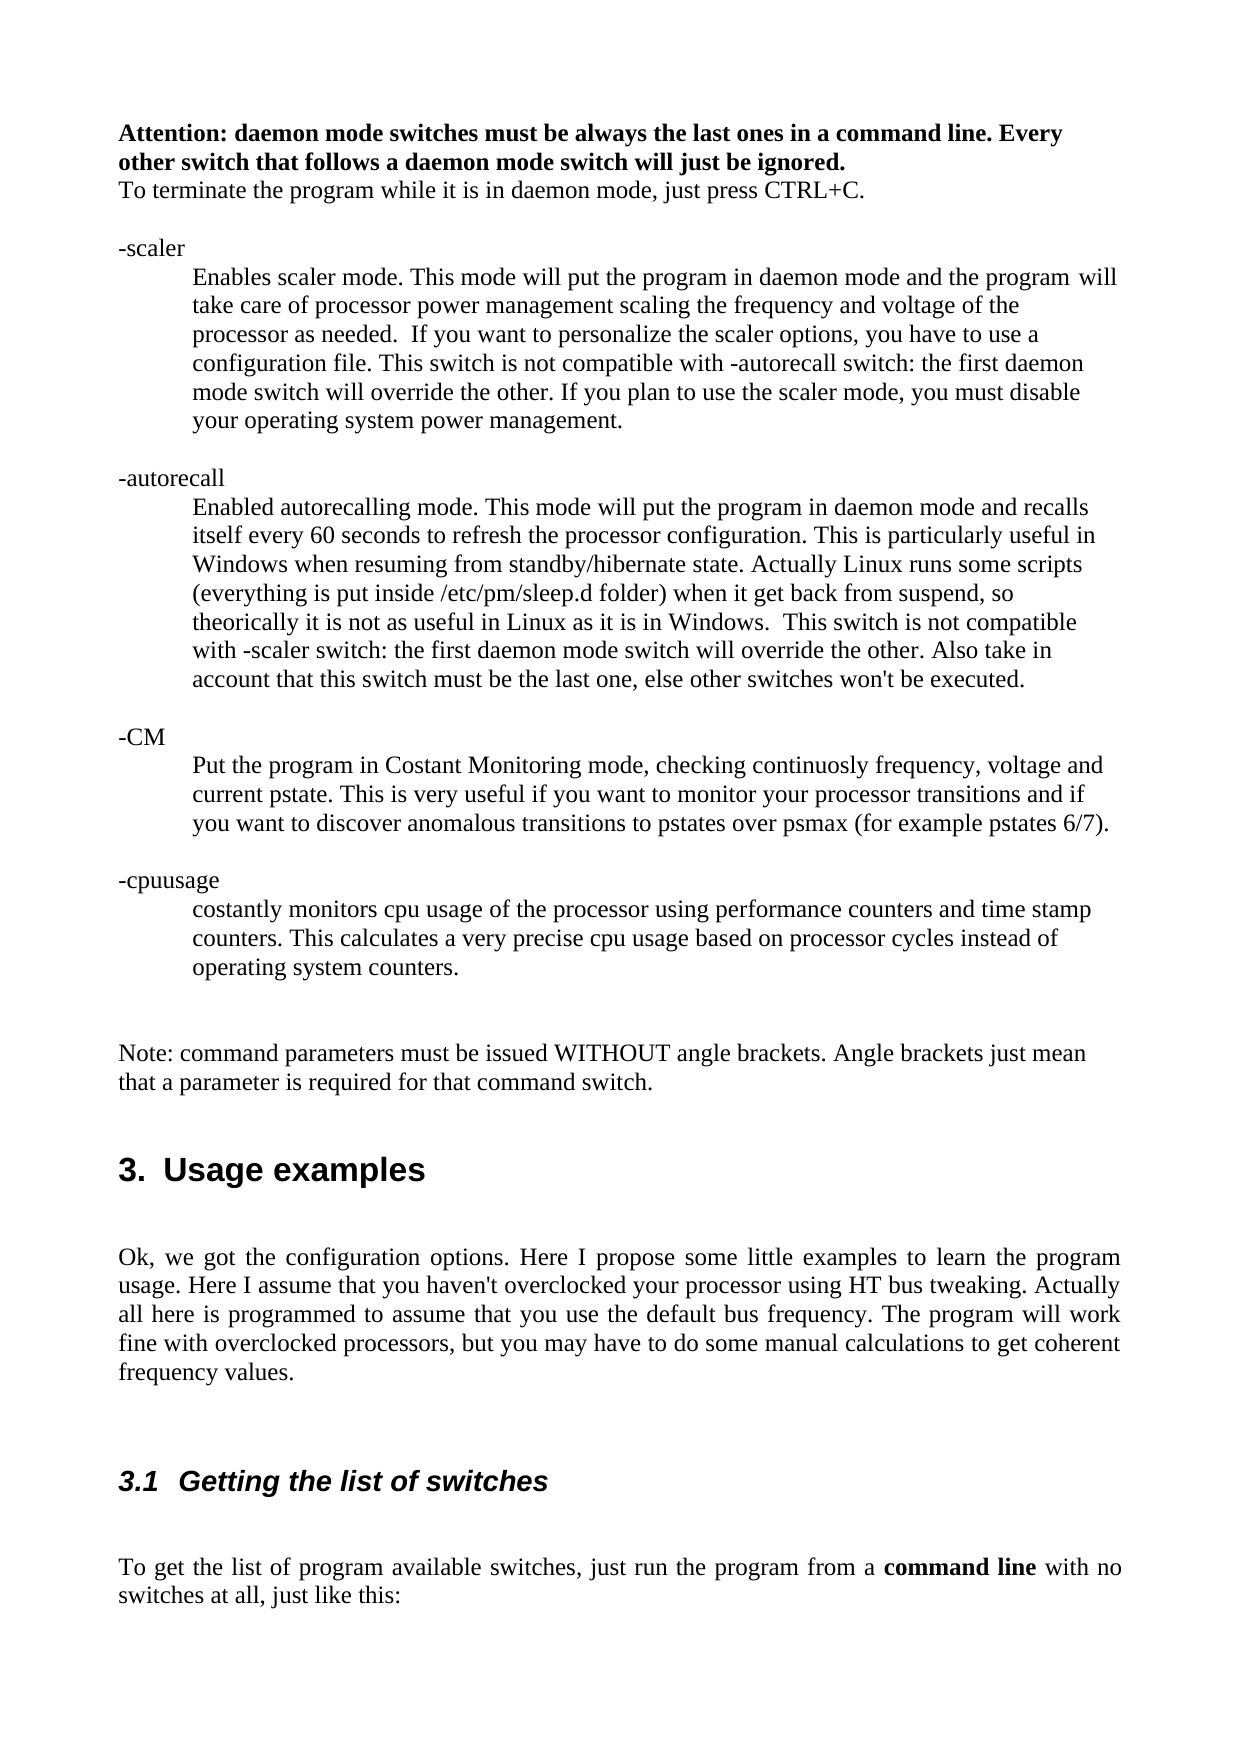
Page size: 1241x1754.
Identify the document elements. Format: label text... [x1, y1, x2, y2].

text To terminate the program while it is in daemon mode, just press CTRL+C. [118, 176, 1122, 204]
text Note: command parameters must be issued WITHOUT angle brackets. Angle brackets just mean that a parameter is required for that command switch. [118, 1038, 1122, 1096]
subtitle Usage examples [118, 1149, 1122, 1188]
text -CM [118, 722, 1122, 751]
text Enables scaler mode. This mode will put the program in daemon mode and the program will take care of processor power management scaling the frequency and voltage of the processor as needed. If you want to personalize the scaler options, you have to use a configuration file. This switch is not compatible with -autorecall switch: the first daemon mode switch will override the other. If you plan to use the scaler mode, you must disable your operating system power management. [118, 262, 1122, 434]
text Put the program in Costant Monitoring mode, checking continuosly frequency, voltage and current pstate. This is very useful if you want to monitor your processor transitions and if you want to discover anomalous transitions to pstates over psmax (for example pstates 6/7). [118, 751, 1122, 837]
text To get the list of program available switches, just run the program from a command line with no switches at all, just like this: [118, 1552, 1122, 1609]
text Attention: daemon mode switches must be always the last ones in a command line. Every other switch that follows a daemon mode switch will just be ignored. [118, 118, 1122, 176]
text costantly monitors cpu usage of the processor using performance counters and time stamp counters. This calculates a very precise cpu usage based on processor cycles instead of operating system counters. [118, 894, 1122, 981]
text -scaler [118, 233, 1122, 262]
text -cpuusage [118, 866, 1122, 894]
subtitle Getting the list of switches [118, 1464, 1122, 1498]
text -autorecall [118, 463, 1122, 492]
text Enabled autorecalling mode. This mode will put the program in daemon mode and recalls itself every 60 seconds to refresh the processor configuration. This is particularly useful in Windows when resuming from standby/hibernate state. Actually Linux runs some scripts (everything is put inside /etc/pm/sleep.d folder) when it get back from suspend, so theorically it is not as useful in Linux as it is in Windows. This switch is not compatible with -scaler switch: the first daemon mode switch will override the other. Also take in account that this switch must be the last one, else other switches won't be executed. [118, 492, 1122, 693]
text Ok, we got the configuration options. Here I propose some little examples to learn the program usage. Here I assume that you haven't overclocked your processor using HT bus tweaking. Actually all here is programmed to assume that you use the default bus frequency. The program will work fine with overclocked processors, but you may have to do some manual calculations to get coherent frequency values. [118, 1242, 1122, 1386]
